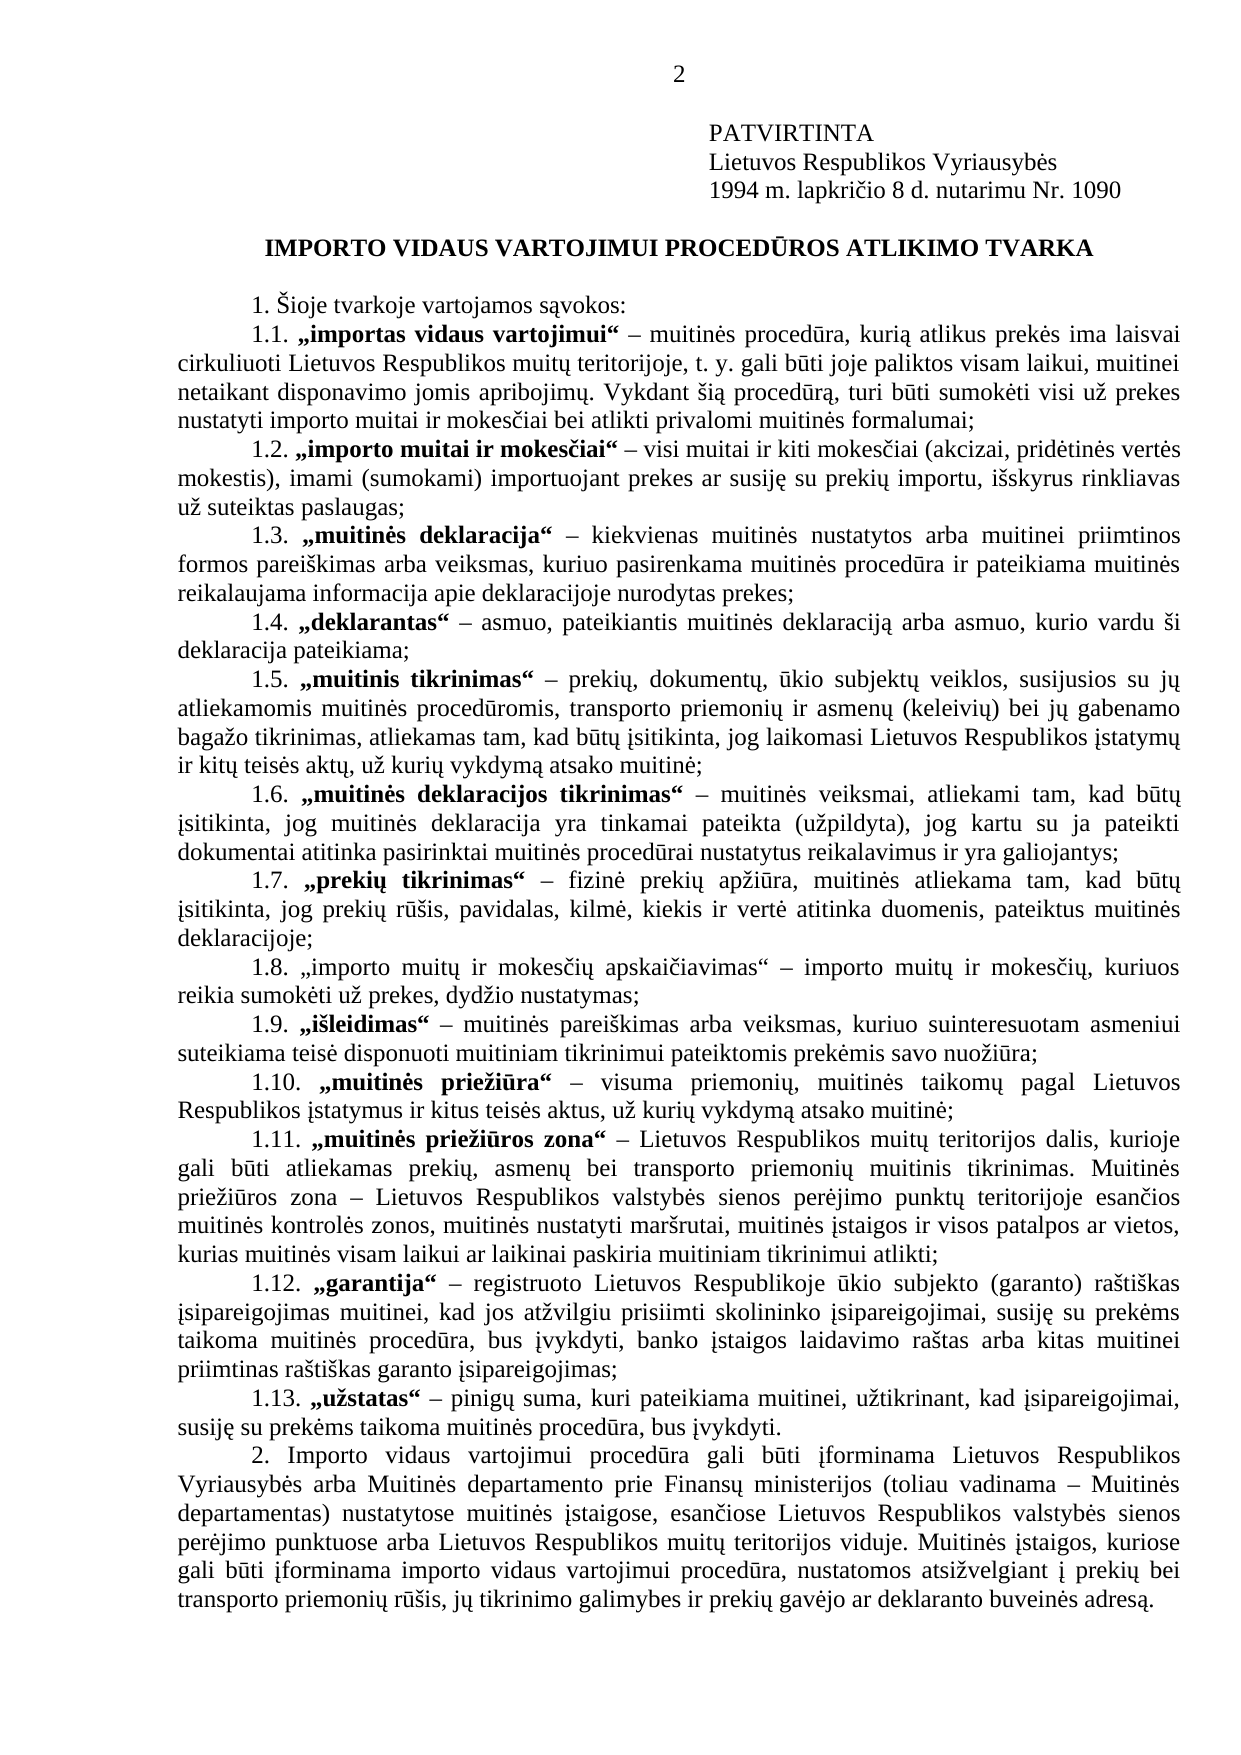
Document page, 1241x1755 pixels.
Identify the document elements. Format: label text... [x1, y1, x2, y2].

text PATVIRTINTA [177, 118, 1181, 147]
text 1.13. „užstatas“ – pinigų suma, kuri pateikiama muitinei, užtikrinant, kad įsipareigojimai, susiję su prekėms taikoma muitinės procedūra, bus įvykdyti. [177, 1383, 1181, 1441]
text 1.5. „muitinis tikrinimas“ – prekių, dokumentų, ūkio subjektų veiklos, susijusios su jų atliekamomis muitinės procedūromis, transporto priemonių ir asmenų (keleivių) bei jų gabenamo bagažo tikrinimas, atliekamas tam, kad būtų įsitikinta, jog laikomasi Lietuvos Respublikos įstatymų ir kitų teisės aktų, už kurių vykdymą atsako muitinė; [177, 664, 1181, 779]
text 1.1. „importas vidaus vartojimui“ – muitinės procedūra, kurią atlikus prekės ima laisvai cirkuliuoti Lietuvos Respublikos muitų teritorijoje, t. y. gali būti joje paliktos visam laikui, muitinei netaikant disponavimo jomis apribojimų. Vykdant šią procedūrą, turi būti sumokėti visi už prekes nustatyti importo muitai ir mokesčiai bei atlikti privalomi muitinės formalumai; [177, 319, 1181, 434]
text 1.9. „išleidimas“ – muitinės pareiškimas arba veiksmas, kuriuo suinteresuotam asmeniui suteikiama teisė disponuoti muitiniam tikrinimui pateiktomis prekėmis savo nuožiūra; [177, 1009, 1181, 1067]
text 1.11. „muitinės priežiūros zona“ – Lietuvos Respublikos muitų teritorijos dalis, kurioje gali būti atliekamas prekių, asmenų bei transporto priemonių muitinis tikrinimas. Muitinės priežiūros zona – Lietuvos Respublikos valstybės sienos perėjimo punktų teritorijoje esančios muitinės kontrolės zonos, muitinės nustatyti maršrutai, muitinės įstaigos ir visos patalpos ar vietos, kurias muitinės visam laikui ar laikinai paskiria muitiniam tikrinimui atlikti; [177, 1124, 1181, 1268]
text Lietuvos Respublikos Vyriausybės [177, 147, 1181, 176]
text 1. Šioje tvarkoje vartojamos sąvokos: [177, 291, 1181, 319]
text 1.7. „prekių tikrinimas“ – fizinė prekių apžiūra, muitinės atliekama tam, kad būtų įsitikinta, jog prekių rūšis, pavidalas, kilmė, kiekis ir vertė atitinka duomenis, pateiktus muitinės deklaracijoje; [177, 866, 1181, 952]
text 1.10. „muitinės priežiūra“ – visuma priemonių, muitinės taikomų pagal Lietuvos Respublikos įstatymus ir kitus teisės aktus, už kurių vykdymą atsako muitinė; [177, 1067, 1181, 1124]
text 1.2. „importo muitai ir mokesčiai“ – visi muitai ir kiti mokesčiai (akcizai, pridėtinės vertės mokestis), imami (sumokami) importuojant prekes ar susiję su prekių importu, išskyrus rinkliavas už suteiktas paslaugas; [177, 434, 1181, 521]
text 1.4. „deklarantas“ – asmuo, pateikiantis muitinės deklaraciją arba asmuo, kurio vardu ši deklaracija pateikiama; [177, 607, 1181, 664]
text 2. Importo vidaus vartojimui procedūra gali būti įforminama Lietuvos Respublikos Vyriausybės arba Muitinės departamento prie Finansų ministerijos (toliau vadinama – Muitinės departamentas) nustatytose muitinės įstaigose, esančiose Lietuvos Respublikos valstybės sienos perėjimo punktuose arba Lietuvos Respublikos muitų teritorijos viduje. Muitinės įstaigos, kuriose gali būti įforminama importo vidaus vartojimui procedūra, nustatomos atsižvelgiant į prekių bei transporto priemonių rūšis, jų tikrinimo galimybes ir prekių gavėjo ar deklaranto buveinės adresą. [177, 1441, 1181, 1613]
text 1.3. „muitinės deklaracija“ – kiekvienas muitinės nustatytos arba muitinei priimtinos formos pareiškimas arba veiksmas, kuriuo pasirenkama muitinės procedūra ir pateikiama muitinės reikalaujama informacija apie deklaracijoje nurodytas prekes; [177, 521, 1181, 607]
text 1994 m. lapkričio 8 d. nutarimu Nr. 1090 [177, 176, 1181, 204]
text 1.8. „importo muitų ir mokesčių apskaičiavimas“ – importo muitų ir mokesčių, kuriuos reikia sumokėti už prekes, dydžio nustatymas; [177, 952, 1181, 1009]
text 1.6. „muitinės deklaracijos tikrinimas“ – muitinės veiksmai, atliekami tam, kad būtų įsitikinta, jog muitinės deklaracija yra tinkamai pateikta (užpildyta), jog kartu su ja pateikti dokumentai atitinka pasirinktai muitinės procedūrai nustatytus reikalavimus ir yra galiojantys; [177, 779, 1181, 866]
text Importo vidaus vartojimui procedūros atlikimo tvarka [177, 233, 1181, 262]
text 1.12. „garantija“ – registruoto Lietuvos Respublikoje ūkio subjekto (garanto) raštiškas įsipareigojimas muitinei, kad jos atžvilgiu prisiimti skolininko įsipareigojimai, susiję su prekėms taikoma muitinės procedūra, bus įvykdyti, banko įstaigos laidavimo raštas arba kitas muitinei priimtinas raštiškas garanto įsipareigojimas; [177, 1268, 1181, 1383]
